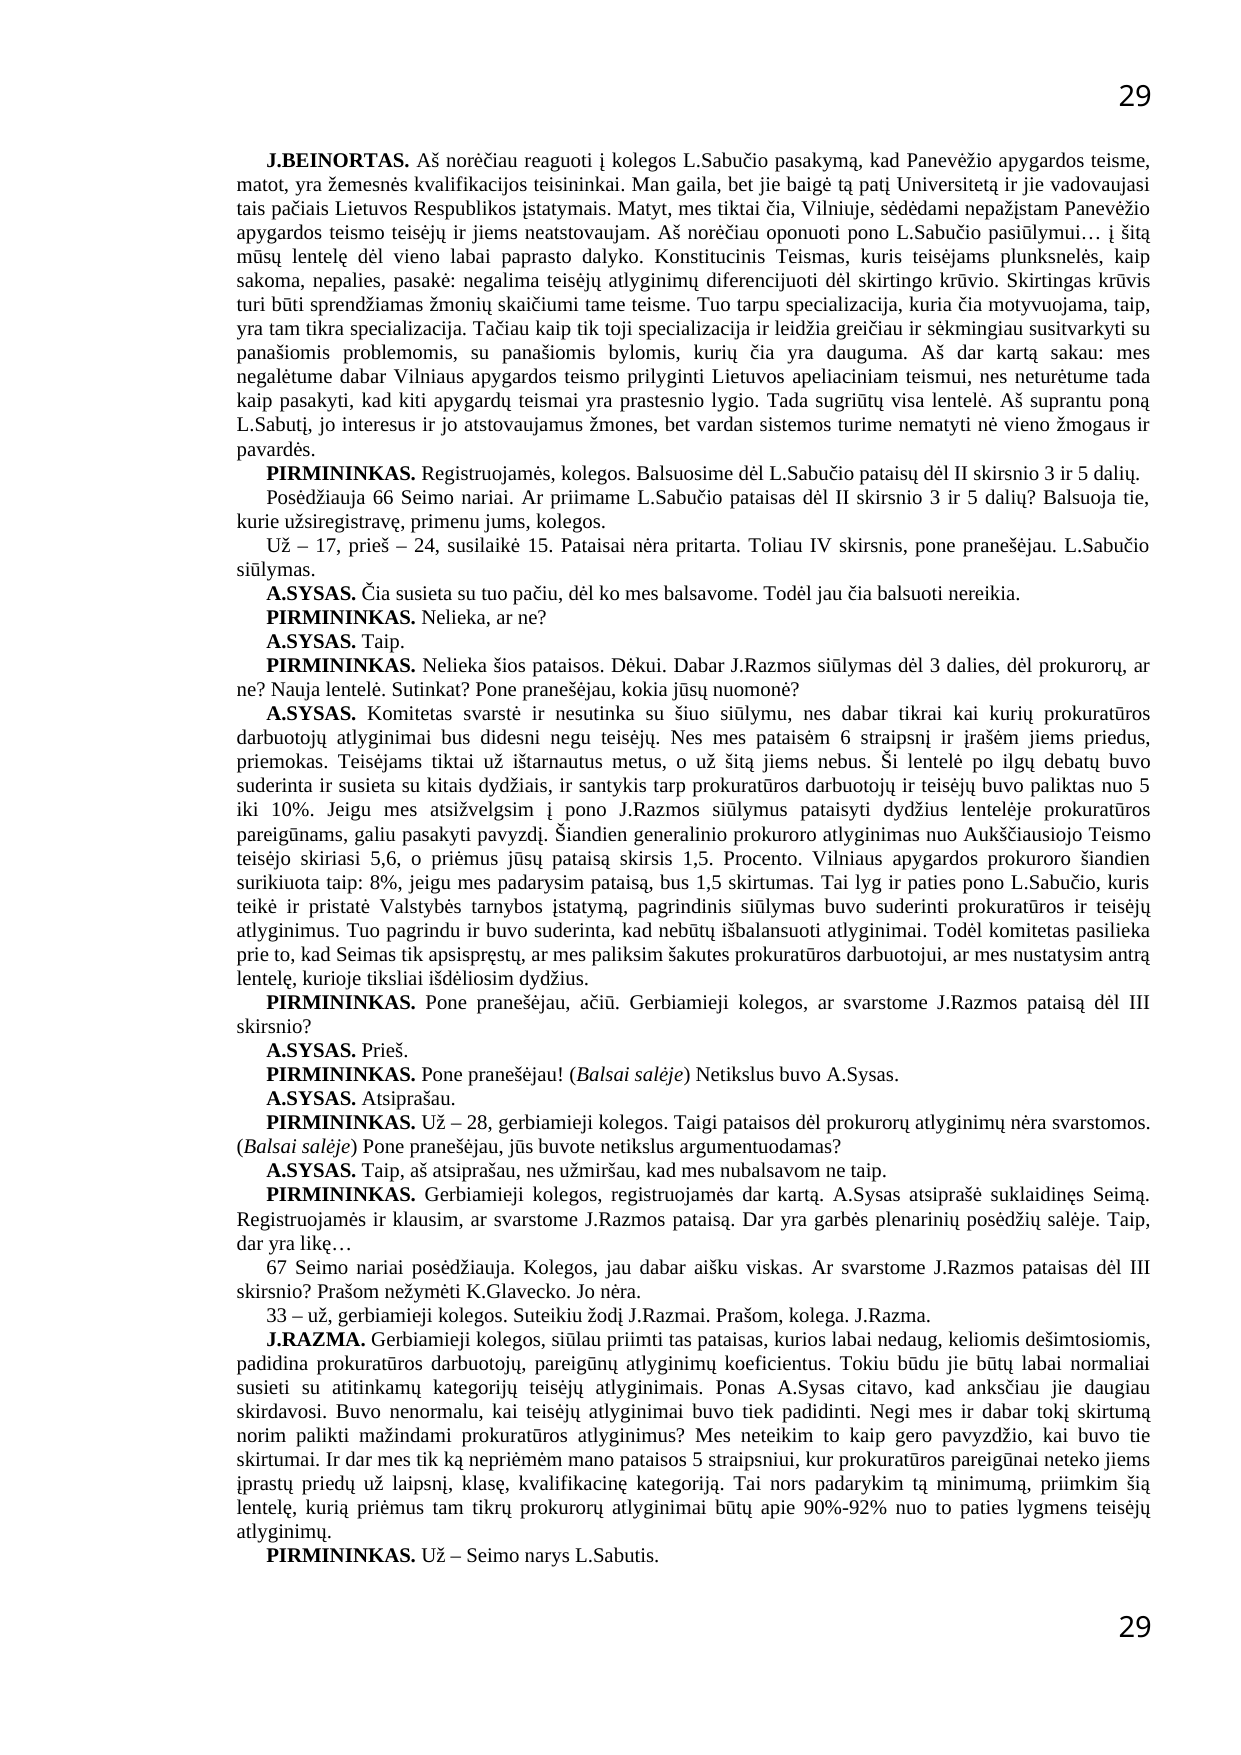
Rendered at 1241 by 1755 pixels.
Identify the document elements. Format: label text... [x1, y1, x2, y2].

text PIRMININKAS. Pone pranešėjau, ačiū. Gerbiamieji kolegos, ar svarstome J.Razmos pataisą dėl III skirsnio? [236, 990, 1152, 1038]
text PIRMININKAS. Nelieka šios pataisos. Dėkui. Dabar J.Razmos siūlymas dėl 3 dalies, dėl prokurorų, ar ne? Nauja lentelė. Sutinkat? Pone pranešėjau, kokia jūsų nuomonė? [236, 653, 1152, 701]
text J.RAZMA. Gerbiamieji kolegos, siūlau priimti tas pataisas, kurios labai nedaug, keliomis dešimtosiomis, padidina prokuratūros darbuotojų, pareigūnų atlyginimų koeficientus. Tokiu būdu jie būtų labai normaliai susieti su atitinkamų kategorijų teisėjų atlyginimais. Ponas A.Sysas citavo, kad anksčiau jie daugiau skirdavosi. Buvo nenormalu, kai teisėjų atlyginimai buvo tiek padidinti. Negi mes ir dabar tokį skirtumą norim palikti mažindami prokuratūros atlyginimus? Mes neteikim to kaip gero pavyzdžio, kai buvo tie skirtumai. Ir dar mes tik ką nepriėmėm mano pataisos 5 straipsniui, kur prokuratūros pareigūnai neteko jiems įprastų priedų už laipsnį, klasę, kvalifikacinę kategoriją. Tai nors padarykim tą minimumą, priimkim šią lentelę, kurią priėmus tam tikrų prokurorų atlyginimai būtų apie 90%-92% nuo to paties lygmens teisėjų atlyginimų. [236, 1327, 1152, 1543]
text A.SYSAS. Taip, aš atsiprašau, nes užmiršau, kad mes nubalsavom ne taip. [236, 1158, 1152, 1182]
text J.BEINORTAS. Aš norėčiau reaguoti į kolegos L.Sabučio pasakymą, kad Panevėžio apygardos teisme, matot, yra žemesnės kvalifikacijos teisininkai. Man gaila, bet jie baigė tą patį Universitetą ir jie vadovaujasi tais pačiais Lietuvos Respublikos įstatymais. Matyt, mes tiktai čia, Vilniuje, sėdėdami nepažįstam Panevėžio apygardos teismo teisėjų ir jiems neatstovaujam. Aš norėčiau oponuoti pono L.Sabučio pasiūlymui… į šitą mūsų lentelę dėl vieno labai paprasto dalyko. Konstitucinis Teismas, kuris teisėjams plunksnelės, kaip sakoma, nepalies, pasakė: negalima teisėjų atlyginimų diferencijuoti dėl skirtingo krūvio. Skirtingas krūvis turi būti sprendžiamas žmonių skaičiumi tame teisme. Tuo tarpu specializacija, kuria čia motyvuojama, taip, yra tam tikra specializacija. Tačiau kaip tik toji specializacija ir leidžia greičiau ir sėkmingiau susitvarkyti su panašiomis problemomis, su panašiomis bylomis, kurių čia yra dauguma. Aš dar kartą sakau: mes negalėtume dabar Vilniaus apygardos teismo prilyginti Lietuvos apeliaciniam teismui, nes neturėtume tada kaip pasakyti, kad kiti apygardų teismai yra prastesnio lygio. Tada sugriūtų visa lentelė. Aš suprantu poną L.Sabutį, jo interesus ir jo atstovaujamus žmones, bet vardan sistemos turime nematyti nė vieno žmogaus ir pavardės. [236, 148, 1152, 461]
text 67 Seimo nariai posėdžiauja. Kolegos, jau dabar aišku viskas. Ar svarstome J.Razmos pataisas dėl III skirsnio? Prašom nežymėti K.Glavecko. Jo nėra. [236, 1254, 1152, 1303]
text Už – 17, prieš – 24, susilaikė 15. Pataisai nėra pritarta. Toliau IV skirsnis, pone pranešėjau. L.Sabučio siūlymas. [236, 533, 1152, 581]
text A.SYSAS. Komitetas svarstė ir nesutinka su šiuo siūlymu, nes dabar tikrai kai kurių prokuratūros darbuotojų atlyginimai bus didesni negu teisėjų. Nes mes pataisėm 6 straipsnį ir įrašėm jiems priedus, priemokas. Teisėjams tiktai už ištarnautus metus, o už šitą jiems nebus. Ši lentelė po ilgų debatų buvo suderinta ir susieta su kitais dydžiais, ir santykis tarp prokuratūros darbuotojų ir teisėjų buvo paliktas nuo 5 iki 10%. Jeigu mes atsižvelgsim į pono J.Razmos siūlymus pataisyti dydžius lentelėje prokuratūros pareigūnams, galiu pasakyti pavyzdį. Šiandien generalinio prokuroro atlyginimas nuo Aukščiausiojo Teismo teisėjo skiriasi 5,6, o priėmus jūsų pataisą skirsis 1,5. Procento. Vilniaus apygardos prokuroro šiandien surikiuota taip: 8%, jeigu mes padarysim pataisą, bus 1,5 skirtumas. Tai lyg ir paties pono L.Sabučio, kuris teikė ir pristatė Valstybės tarnybos įstatymą, pagrindinis siūlymas buvo suderinti prokuratūros ir teisėjų atlyginimus. Tuo pagrindu ir buvo suderinta, kad nebūtų išbalansuoti atlyginimai. Todėl komitetas pasilieka prie to, kad Seimas tik apsispręstų, ar mes paliksim šakutes prokuratūros darbuotojui, ar mes nustatysim antrą lentelę, kurioje tiksliai išdėliosim dydžius. [236, 701, 1152, 990]
text A.SYSAS. Prieš. [236, 1038, 1152, 1062]
text PIRMININKAS. Už – 28, gerbiamieji kolegos. Taigi pataisos dėl prokurorų atlyginimų nėra svarstomos. (Balsai salėje) Pone pranešėjau, jūs buvote netikslus argumentuodamas? [236, 1110, 1152, 1158]
text Posėdžiauja 66 Seimo nariai. Ar priimame L.Sabučio pataisas dėl II skirsnio 3 ir 5 dalių? Balsuoja tie, kurie užsiregistravę, primenu jums, kolegos. [236, 484, 1152, 533]
text A.SYSAS. Atsiprašau. [236, 1086, 1152, 1110]
text A.SYSAS. Taip. [236, 629, 1152, 653]
text PIRMININKAS. Nelieka, ar ne? [236, 605, 1152, 629]
text PIRMININKAS. Gerbiamieji kolegos, registruojamės dar kartą. A.Sysas atsiprašė suklaidinęs Seimą. Registruojamės ir klausim, ar svarstome J.Razmos pataisą. Dar yra garbės plenarinių posėdžių salėje. Taip, dar yra likę… [236, 1182, 1152, 1254]
text PIRMININKAS. Pone pranešėjau! (Balsai salėje) Netikslus buvo A.Sysas. [236, 1062, 1152, 1086]
text A.SYSAS. Čia susieta su tuo pačiu, dėl ko mes balsavome. Todėl jau čia balsuoti nereikia. [236, 581, 1152, 605]
text 33 – už, gerbiamieji kolegos. Suteikiu žodį J.Razmai. Prašom, kolega. J.Razma. [236, 1303, 1152, 1327]
text PIRMININKAS. Už – Seimo narys L.Sabutis. [236, 1543, 1152, 1567]
text PIRMININKAS. Registruojamės, kolegos. Balsuosime dėl L.Sabučio pataisų dėl II skirsnio 3 ir 5 dalių. [236, 461, 1152, 484]
